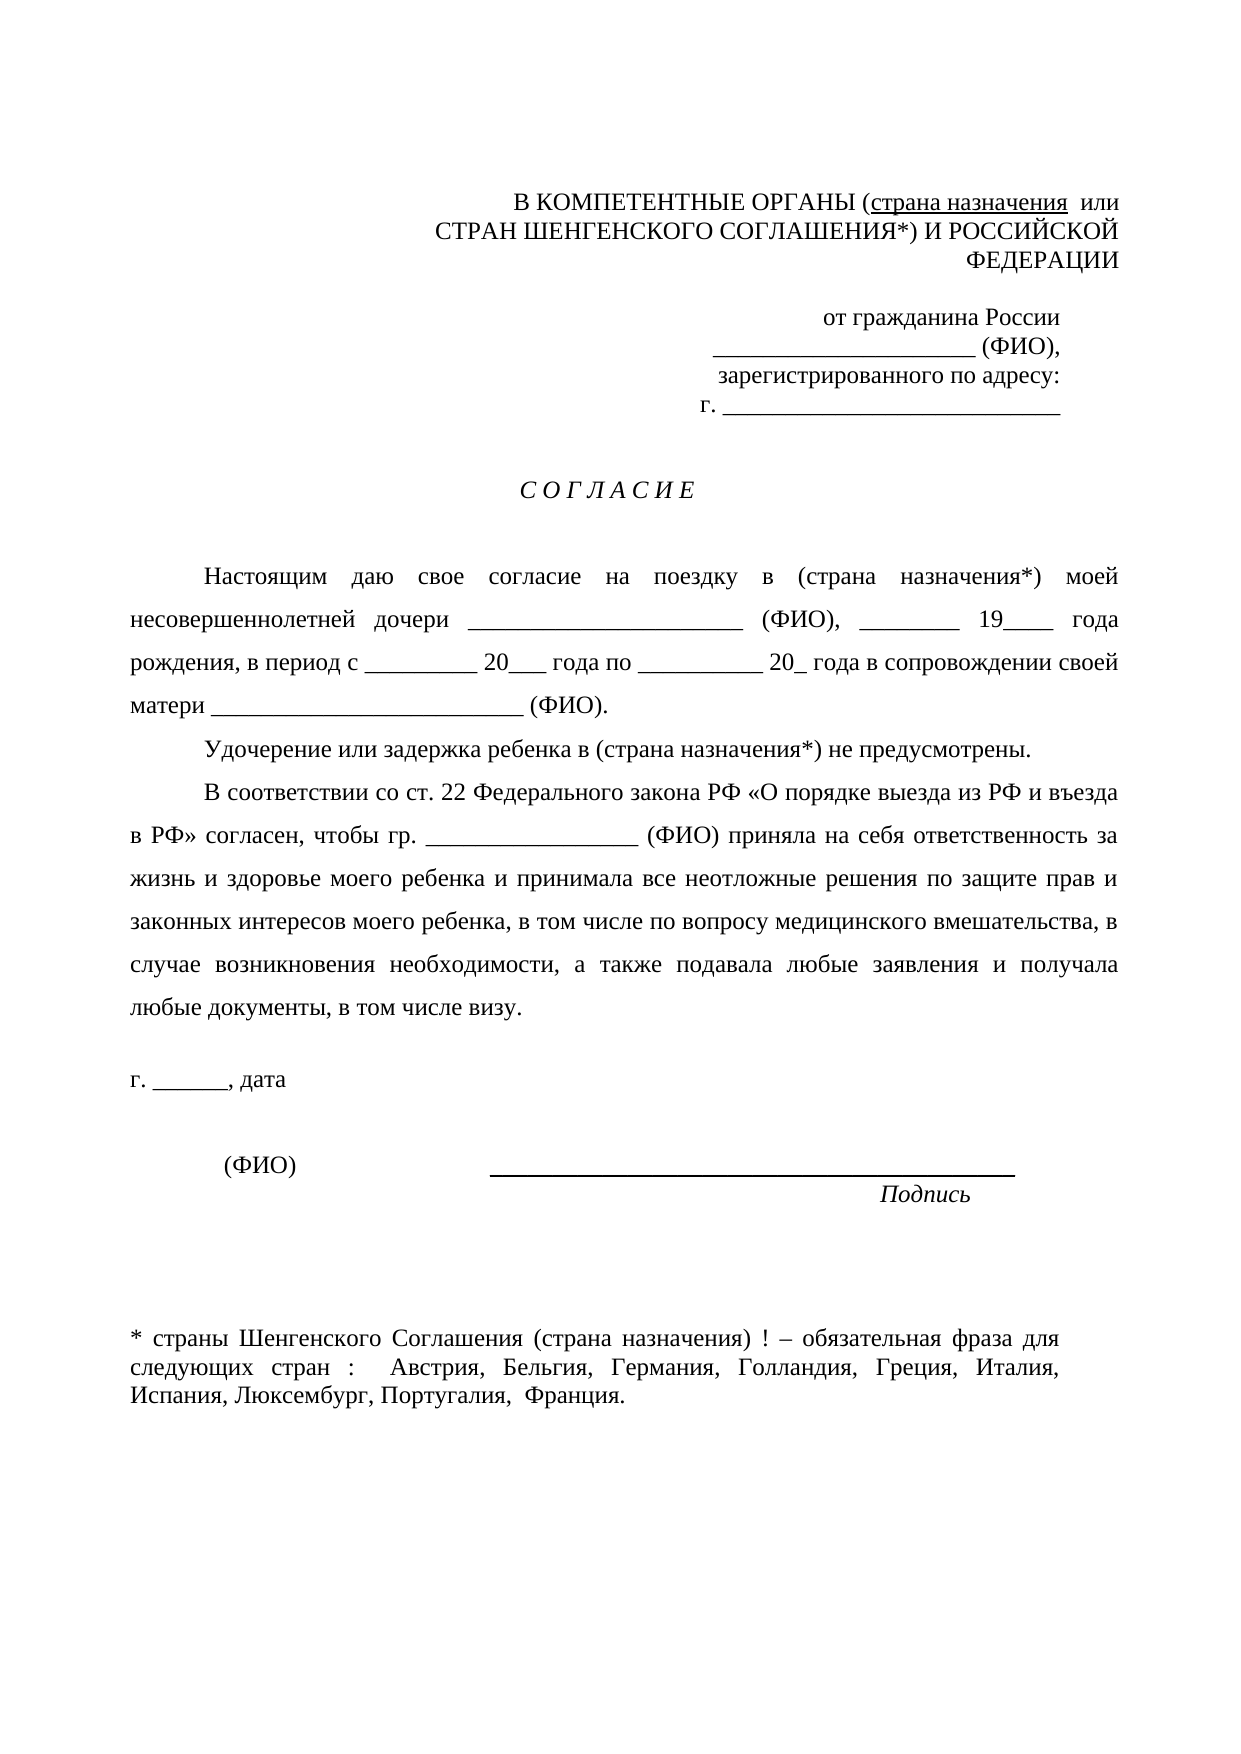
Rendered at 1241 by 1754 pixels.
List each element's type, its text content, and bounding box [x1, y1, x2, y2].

text В соответствии со ст. 22 Федерального закона РФ «О порядке выезда из РФ и въезда в РФ» согласен, чтобы гр. _________________ (ФИО) приняла на себя ответственность за жизнь и здоровье моего ребенка и принимала все неотложные решения по защите прав и законных интересов моего ребенка, в том числе по вопросу медицинского вмешательства, в случае возникновения необходимости, а также подавала любые заявления и получала любые документы, в том числе визу. [130, 777, 1119, 1021]
text * страны Шенгенского Соглашения (страна назначения) ! – обязательная фраза для следующих стран : Австрия, Бельгия, Германия, Голландия, Греция, Италия, Испания, Люксембург, Португалия, Франция. [130, 1323, 1060, 1409]
text от гражданина России [430, 302, 1060, 331]
text _____________________ (ФИО), [430, 331, 1060, 360]
subtitle В КОМПЕТЕНТНЫЕ ОРГАНЫ (страна назначения или СТРАН ШЕНГЕНСКОГО СОГЛАШЕНИЯ*) И РОССИЙСКОЙ ФЕДЕРАЦИИ [430, 187, 1119, 274]
text г. ______, дата [130, 1064, 1060, 1093]
text Удочерение или задержка ребенка в (страна назначения*) не предусмотрены. [130, 734, 1119, 762]
text г. ___________________________ [430, 389, 1060, 417]
text С О Г Л А С И Е [159, 475, 1060, 504]
text Настоящим даю свое согласие на поездку в (страна назначения*) моей несовершеннолетней дочери ______________________ (ФИО), ________ 19____ года рождения, в период с _________ 20___ года по __________ 20_ года в сопровождении своей матери _________________________ (ФИО). [130, 561, 1119, 719]
text Подпись [130, 1179, 1060, 1208]
text (ФИО) __________________________________________ [130, 1151, 1060, 1179]
text зарегистрированного по адресу: [430, 360, 1060, 389]
